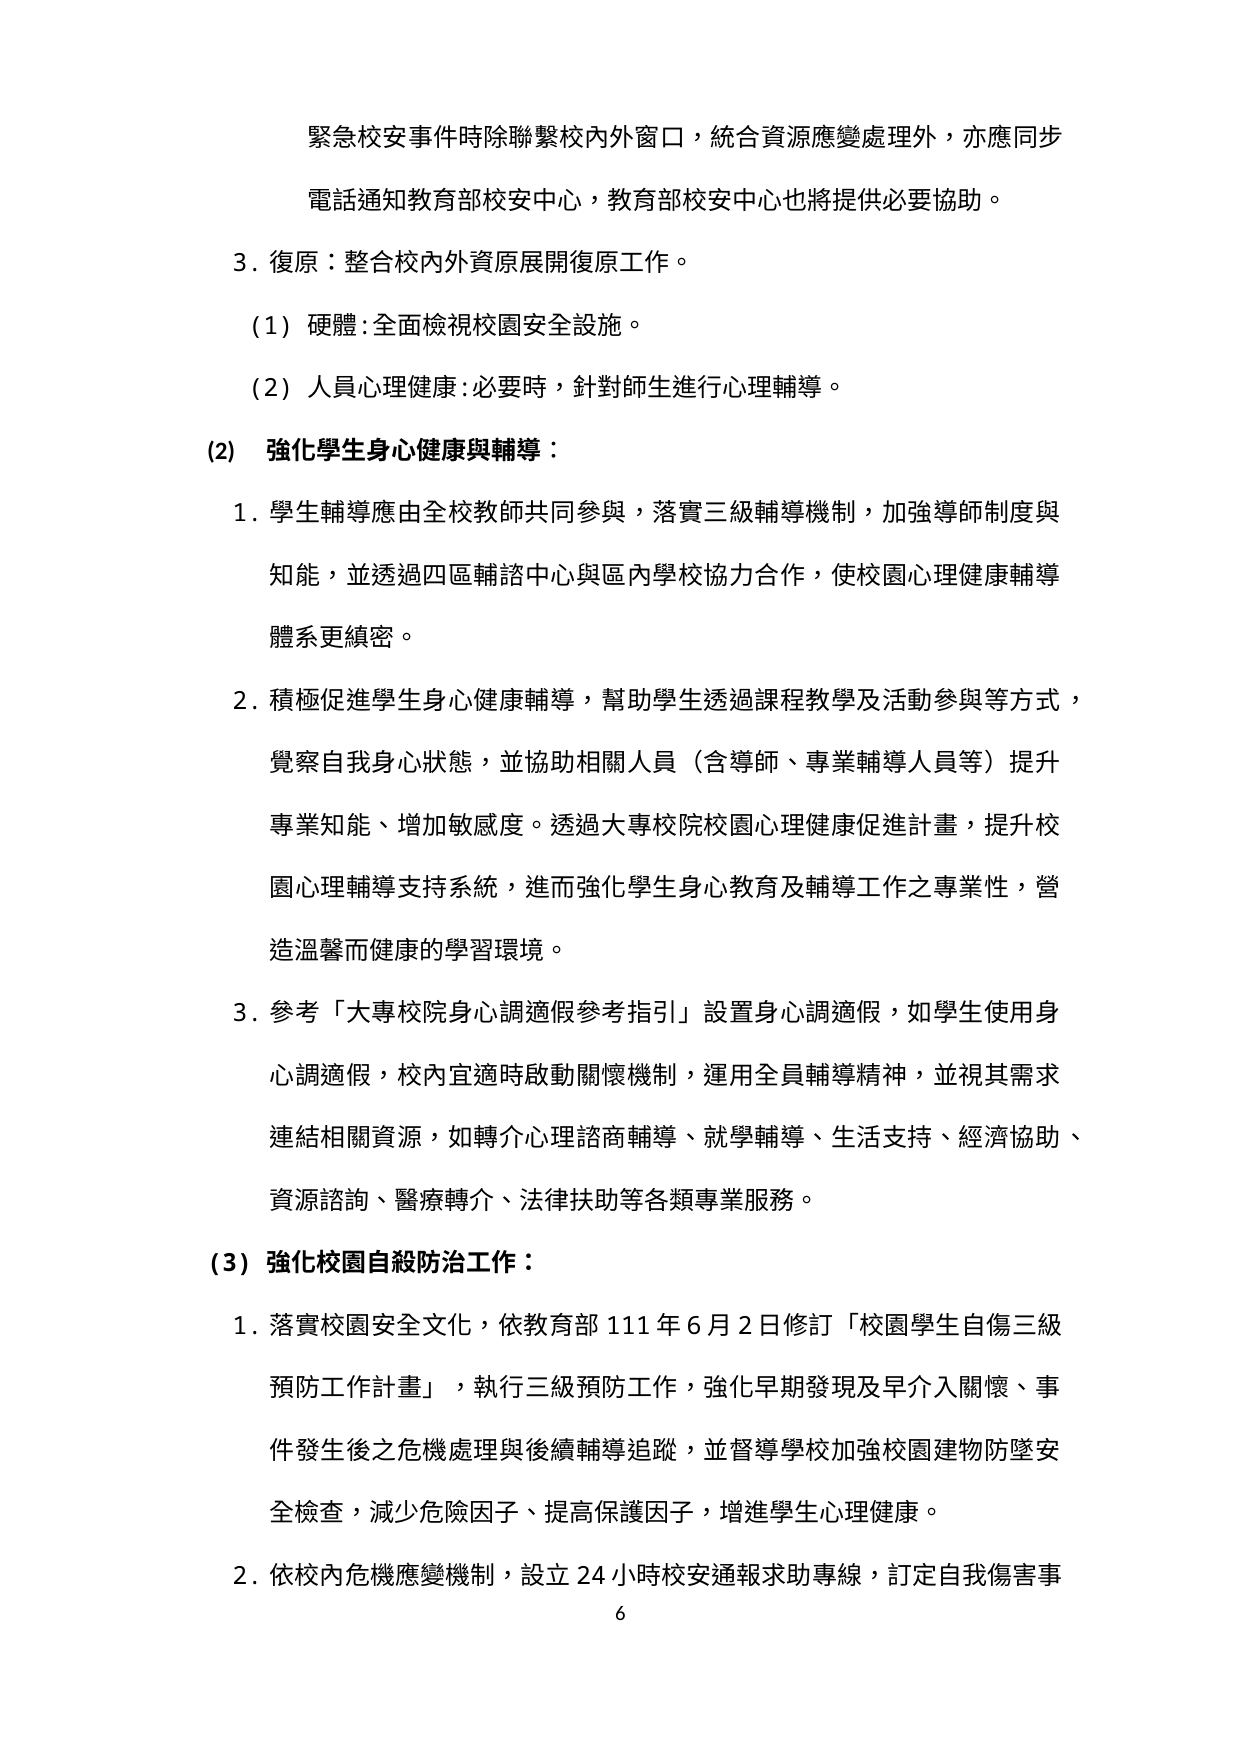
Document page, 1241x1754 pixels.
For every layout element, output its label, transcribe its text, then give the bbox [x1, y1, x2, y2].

list 緊急校安事件時除聯繫校內外窗口，統合資源應變處理外，亦應同步電話通知教育部校安中心，教育部校安中心也將提供必要協助。 [248, 94, 1063, 219]
list 人員心理健康:必要時，針對師生進行心理輔導。 [248, 344, 1063, 407]
list 落實校園安全文化，依教育部111年6月2日修訂「校園學生自傷三級預防工作計畫」，執行三級預防工作，強化早期發現及早介入關懷、事件發生後之危機處理與後續輔導追蹤，並督導學校加強校園建物防墜安全檢查，減少危險因子、提高保護因子，增進學生心理健康。 [232, 1282, 1063, 1532]
list 強化學生身心健康與輔導： [207, 407, 1063, 469]
list 參考「大專校院身心調適假參考指引」設置身心調適假，如學生使用身心調適假，校內宜適時啟動關懷機制，運用全員輔導精神，並視其需求連結相關資源，如轉介心理諮商輔導、就學輔導、生活支持、經濟協助、資源諮詢、醫療轉介、法律扶助等各類專業服務。 [232, 969, 1063, 1219]
list 硬體:全面檢視校園安全設施。 [248, 282, 1063, 344]
list 復原：整合校內外資原展開復原工作。 [232, 219, 1063, 282]
list 學生輔導應由全校教師共同參與，落實三級輔導機制，加強導師制度與知能，並透過四區輔諮中心與區內學校協力合作，使校園心理健康輔導體系更縝密。 [232, 469, 1063, 657]
list 積極促進學生身心健康輔導，幫助學生透過課程教學及活動參與等方式，覺察自我身心狀態，並協助相關人員（含導師、專業輔導人員等）提升專業知能、增加敏感度。透過大專校院校園心理健康促進計畫，提升校園心理輔導支持系統，進而強化學生身心教育及輔導工作之專業性，營造溫馨而健康的學習環境。 [232, 657, 1063, 969]
list 強化校園自殺防治工作： [207, 1219, 1063, 1282]
list 依校內危機應變機制，設立24小時校安通報求助專線，訂定自我傷害事 [232, 1532, 1063, 1594]
